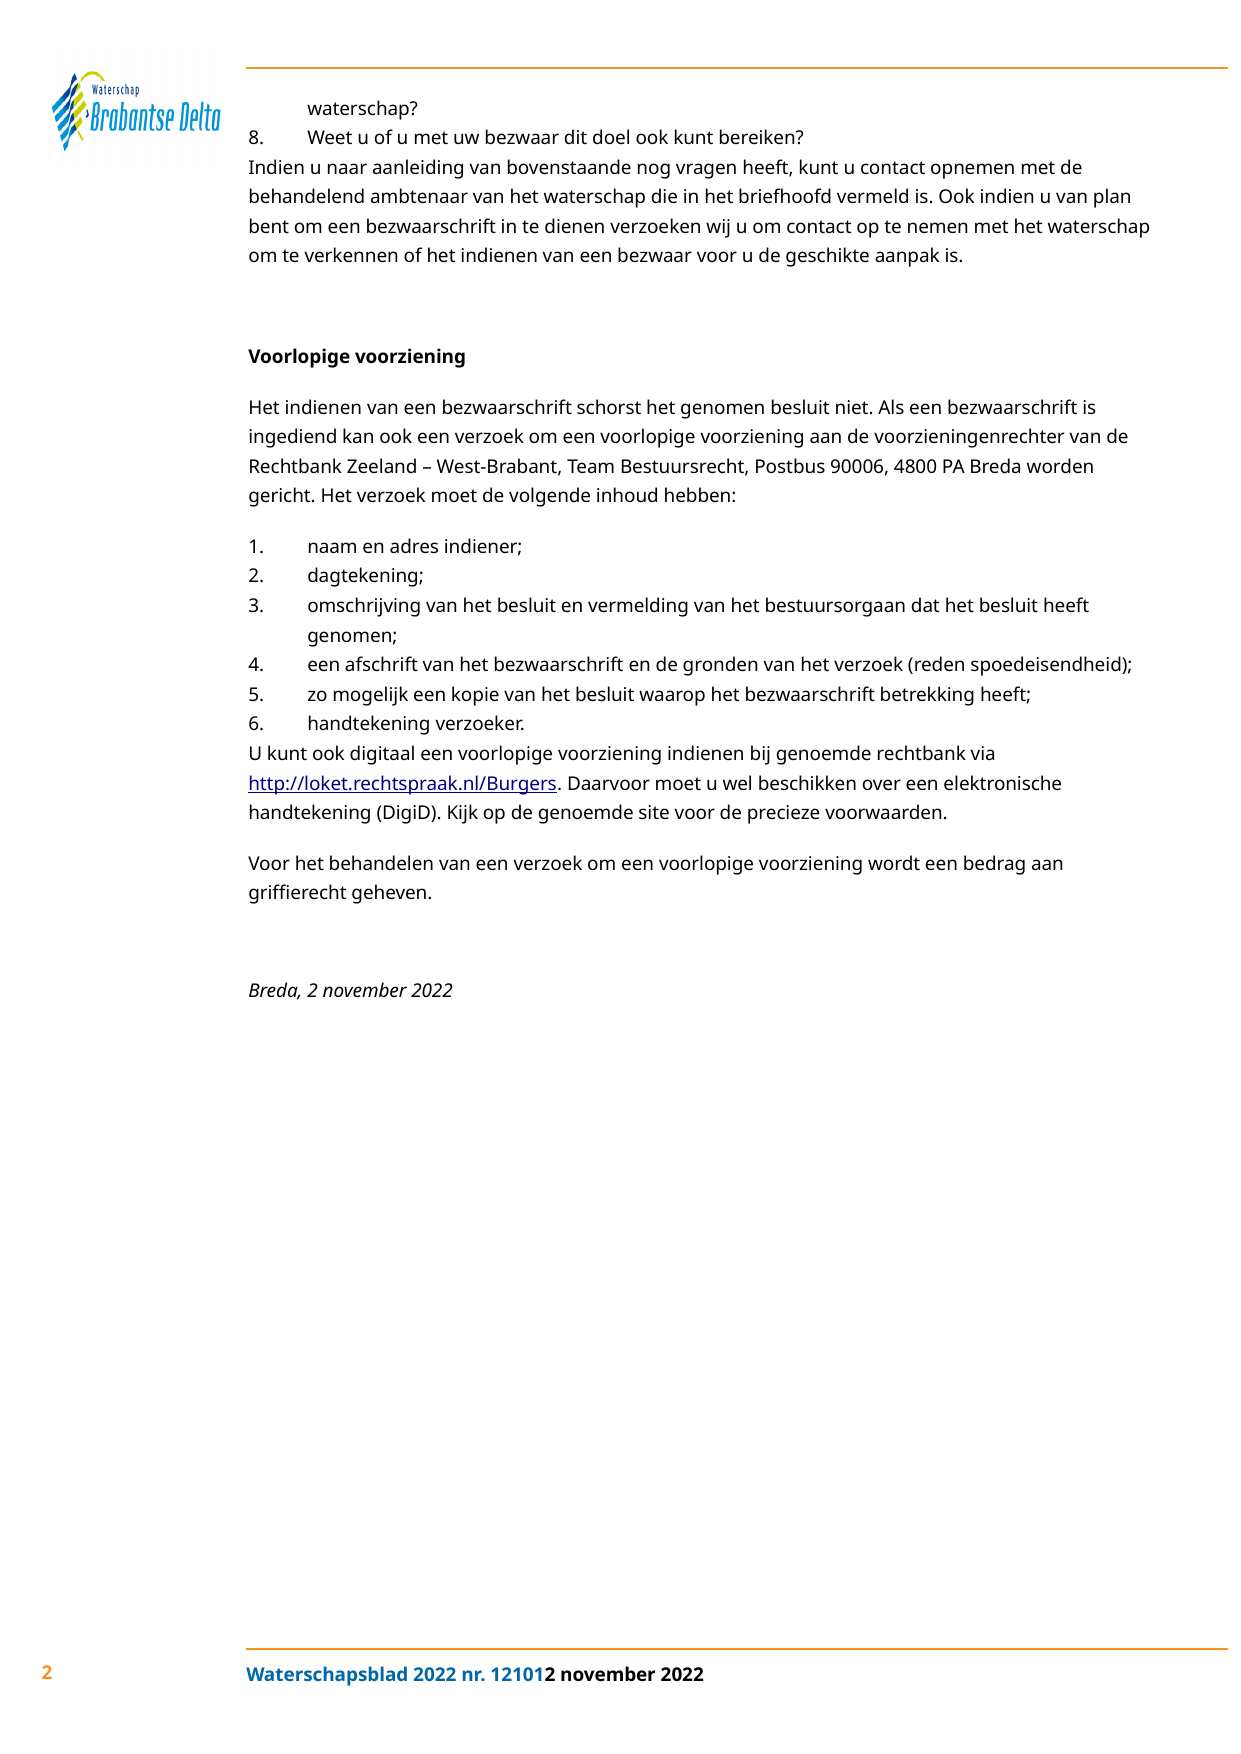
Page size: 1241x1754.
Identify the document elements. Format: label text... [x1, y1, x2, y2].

text Voor het behandelen van een verzoek om een voorlopige voorziening wordt een bedrag aan griffierecht geheven. [248, 850, 1152, 905]
text Voorlopige voorziening [248, 343, 1152, 369]
list zo mogelijk een kopie van het besluit waarop het bezwaarschrift betrekking heeft; [248, 681, 1152, 707]
text Indien u naar aanleiding van bovenstaande nog vragen heeft, kunt u contact opnemen met de behandelend ambtenaar van het waterschap die in het briefhoofd vermeld is. Ook indien u van plan bent om een bezwaarschrift in te dienen verzoeken wij u om contact op te nemen met het waterschap om te verkennen of het indienen van een bezwaar voor u de geschikte aanpak is. [248, 154, 1152, 268]
list handtekening verzoeker. [248, 711, 1152, 736]
text Breda, 2 november 2022 [248, 978, 1152, 1003]
list naam en adres indiener; [248, 533, 1152, 559]
list Weet u of u met uw bezwaar dit doel ook kunt bereiken? [248, 124, 1152, 150]
list omschrijving van het besluit en vermelding van het bestuursorgaan dat het besluit heeft genomen; [248, 592, 1152, 648]
text Het indienen van een bezwaarschrift schorst het genomen besluit niet. Als een bezwaarschrift is ingediend kan ook een verzoek om een voorlopige voorziening aan de voorzieningenrechter van de Rechtbank Zeeland – West-Brabant, Team Bestuursrecht, Postbus 90006, 4800 PA Breda worden gericht. Het verzoek moet de volgende inhoud hebben: [248, 394, 1152, 508]
list een afschrift van het bezwaarschrift en de gronden van het verzoek (reden spoedeisendheid); [248, 651, 1152, 677]
picture [41, 47, 231, 172]
text U kunt ook digitaal een voorlopige voorziening indienen bij genoemde rechtbank via http://loket.rechtspraak.nl/Burgers. Daarvoor moet u wel beschikken over een elektronische handtekening (DigiD). Kijk op de genoemde site voor de precieze voorwaarden. [248, 740, 1152, 825]
list dagtekening; [248, 563, 1152, 588]
list waterschap? [248, 95, 1152, 121]
